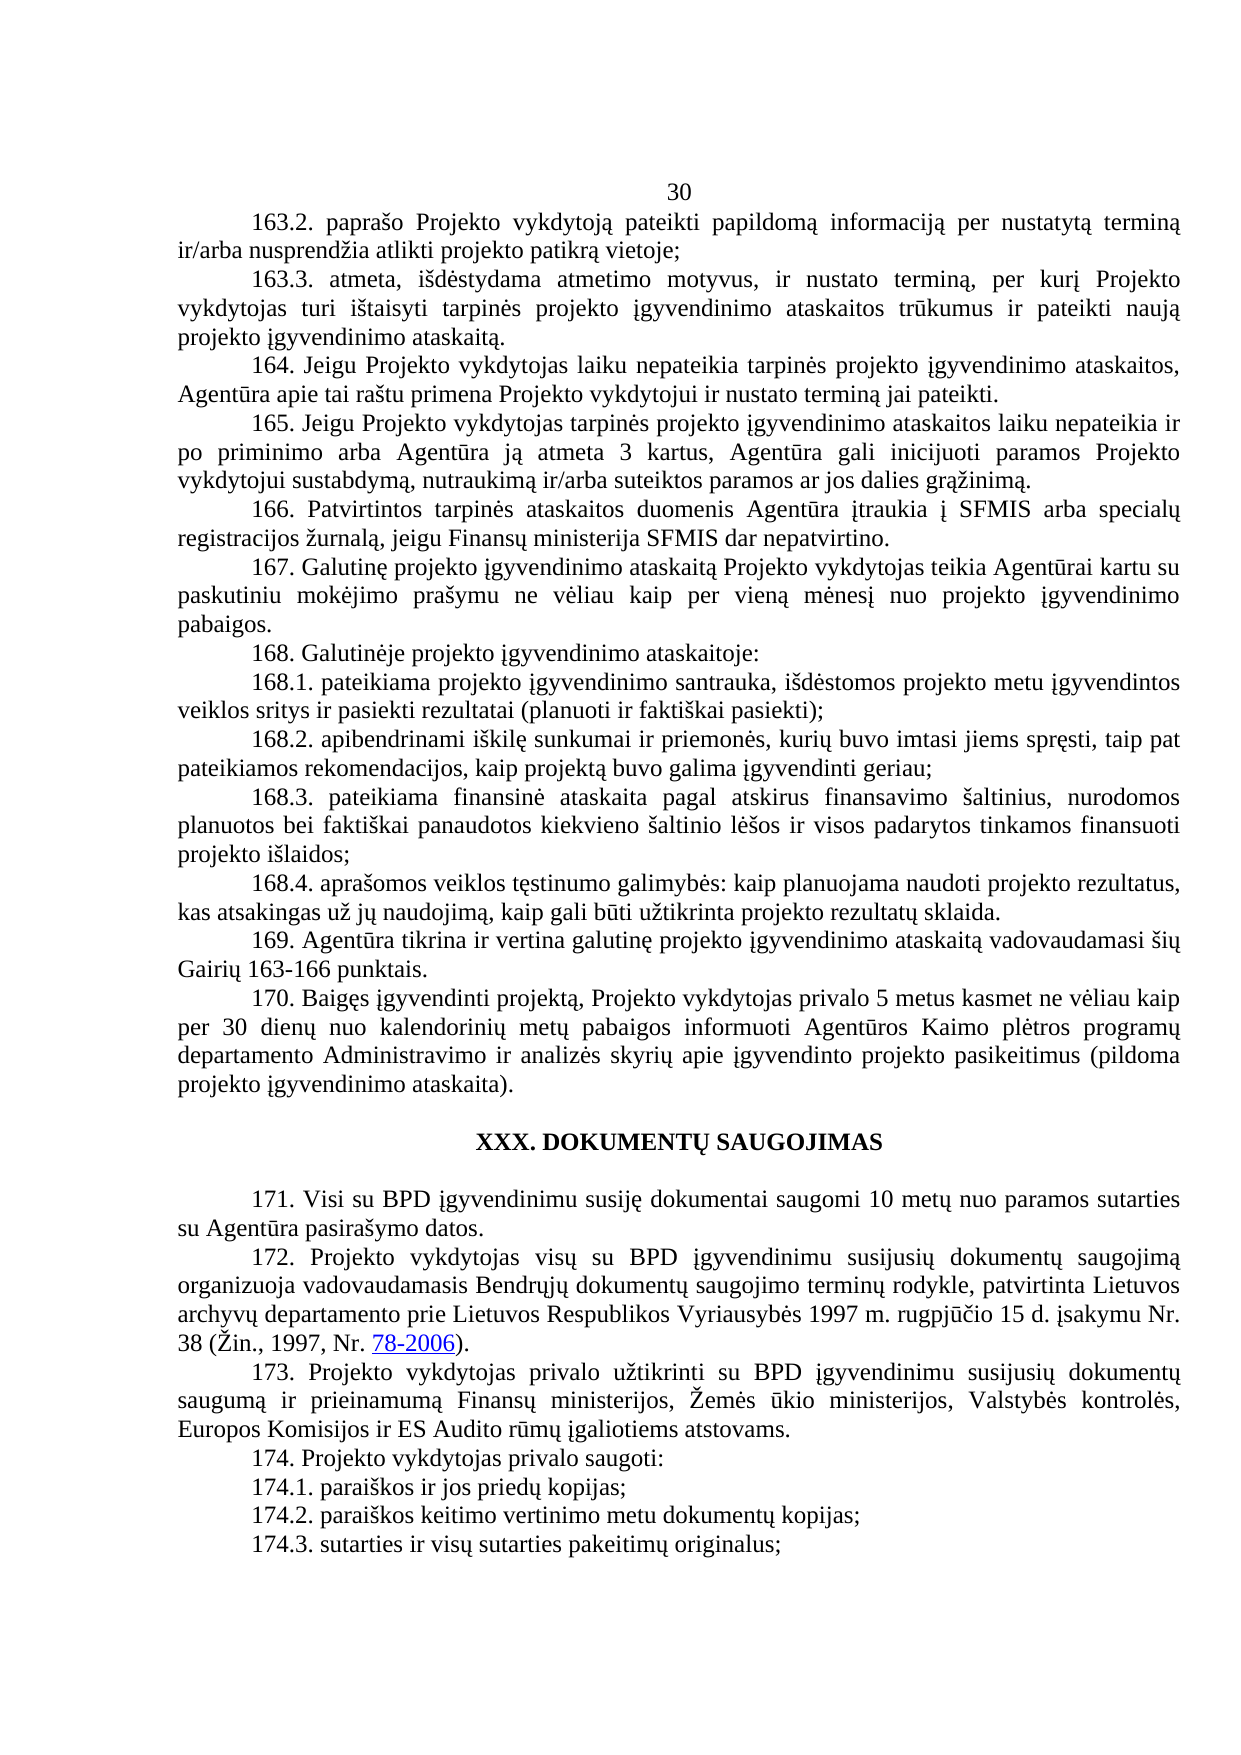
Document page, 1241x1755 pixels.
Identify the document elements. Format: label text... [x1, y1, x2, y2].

text 163.3. atmeta, išdėstydama atmetimo motyvus, ir nustato terminą, per kurį Projekto vykdytojas turi ištaisyti tarpinės projekto įgyvendinimo ataskaitos trūkumus ir pateikti naują projekto įgyvendinimo ataskaitą. [177, 264, 1181, 350]
text 174.1. paraiškos ir jos priedų kopijas; [177, 1472, 1181, 1500]
text 170. Baigęs įgyvendinti projektą, Projekto vykdytojas privalo 5 metus kasmet ne vėliau kaip per 30 dienų nuo kalendorinių metų pabaigos informuoti Agentūros Kaimo plėtros programų departamento Administravimo ir analizės skyrių apie įgyvendinto projekto pasikeitimus (pildoma projekto įgyvendinimo ataskaita). [177, 983, 1181, 1098]
text 165. Jeigu Projekto vykdytojas tarpinės projekto įgyvendinimo ataskaitos laiku nepateikia ir po priminimo arba Agentūra ją atmeta 3 kartus, Agentūra gali inicijuoti paramos Projekto vykdytojui sustabdymą, nutraukimą ir/arba suteiktos paramos ar jos dalies grąžinimą. [177, 408, 1181, 494]
text 169. Agentūra tikrina ir vertina galutinę projekto įgyvendinimo ataskaitą vadovaudamasi šių Gairių 163-166 punktais. [177, 925, 1181, 983]
text 167. Galutinę projekto įgyvendinimo ataskaitą Projekto vykdytojas teikia Agentūrai kartu su paskutiniu mokėjimo prašymu ne vėliau kaip per vieną mėnesį nuo projekto įgyvendinimo pabaigos. [177, 552, 1181, 638]
text 174.2. paraiškos keitimo vertinimo metu dokumentų kopijas; [177, 1500, 1181, 1529]
text 168.4. aprašomos veiklos tęstinumo galimybės: kaip planuojama naudoti projekto rezultatus, kas atsakingas už jų naudojimą, kaip gali būti užtikrinta projekto rezultatų sklaida. [177, 868, 1181, 925]
text 163.2. paprašo Projekto vykdytoją pateikti papildomą informaciją per nustatytą terminą ir/arba nusprendžia atlikti projekto patikrą vietoje; [177, 207, 1181, 264]
text 174. Projekto vykdytojas privalo saugoti: [177, 1443, 1181, 1472]
text 168.1. pateikiama projekto įgyvendinimo santrauka, išdėstomos projekto metu įgyvendintos veiklos sritys ir pasiekti rezultatai (planuoti ir faktiškai pasiekti); [177, 667, 1181, 724]
text XXX. DOKUMENTŲ SAUGOJIMAS [177, 1127, 1181, 1155]
text 172. Projekto vykdytojas visų su BPD įgyvendinimu susijusių dokumentų saugojimą organizuoja vadovaudamasis Bendrųjų dokumentų saugojimo terminų rodykle, patvirtinta Lietuvos archyvų departamento prie Lietuvos Respublikos Vyriausybės 1997 m. rugpjūčio 15 d. įsakymu Nr. 38 (Žin., 1997, Nr. 78-2006). [177, 1242, 1181, 1357]
text 174.3. sutarties ir visų sutarties pakeitimų originalus; [177, 1529, 1181, 1558]
text 171. Visi su BPD įgyvendinimu susiję dokumentai saugomi 10 metų nuo paramos sutarties su Agentūra pasirašymo datos. [177, 1184, 1181, 1242]
text 168. Galutinėje projekto įgyvendinimo ataskaitoje: [177, 638, 1181, 667]
text 166. Patvirtintos tarpinės ataskaitos duomenis Agentūra įtraukia į SFMIS arba specialų registracijos žurnalą, jeigu Finansų ministerija SFMIS dar nepatvirtino. [177, 494, 1181, 552]
text 164. Jeigu Projekto vykdytojas laiku nepateikia tarpinės projekto įgyvendinimo ataskaitos, Agentūra apie tai raštu primena Projekto vykdytojui ir nustato terminą jai pateikti. [177, 350, 1181, 408]
text 173. Projekto vykdytojas privalo užtikrinti su BPD įgyvendinimu susijusių dokumentų saugumą ir prieinamumą Finansų ministerijos, Žemės ūkio ministerijos, Valstybės kontrolės, Europos Komisijos ir ES Audito rūmų įgaliotiems atstovams. [177, 1357, 1181, 1443]
text 168.3. pateikiama finansinė ataskaita pagal atskirus finansavimo šaltinius, nurodomos planuotos bei faktiškai panaudotos kiekvieno šaltinio lėšos ir visos padarytos tinkamos finansuoti projekto išlaidos; [177, 782, 1181, 868]
text 168.2. apibendrinami iškilę sunkumai ir priemonės, kurių buvo imtasi jiems spręsti, taip pat pateikiamos rekomendacijos, kaip projektą buvo galima įgyvendinti geriau; [177, 724, 1181, 782]
